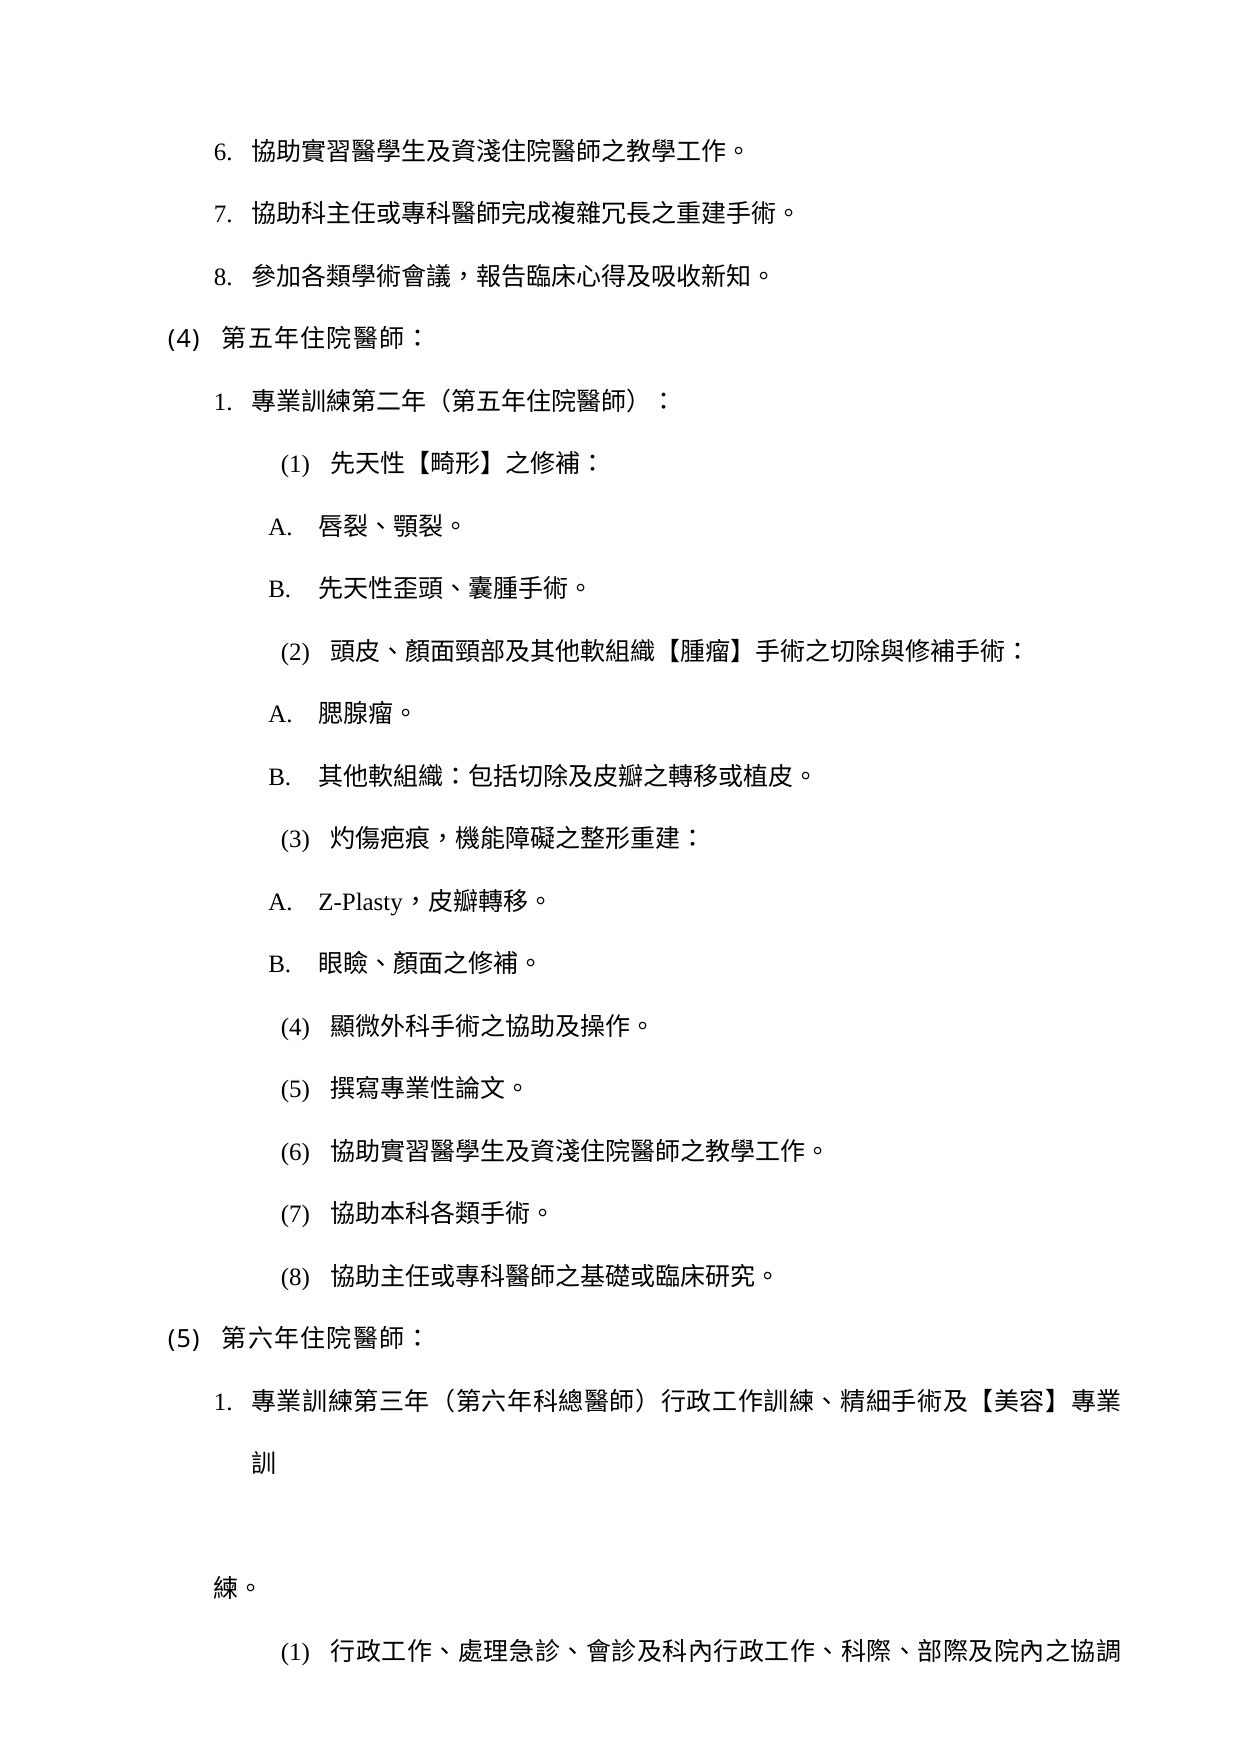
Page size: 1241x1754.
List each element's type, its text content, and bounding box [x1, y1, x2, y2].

list 其他軟組織：包括切除及皮瓣之轉移或植皮。 [268, 732, 1122, 795]
list 專業訓練第三年（第六年科總醫師）行政工作訓練、精細手術及【美容】專業訓 [213, 1357, 1122, 1482]
list 眼瞼、顏面之修補。 [268, 920, 1122, 982]
list 唇裂、顎裂。 [268, 482, 1122, 545]
list 協助主任或專科醫師之基礎或臨床研究。 [281, 1232, 1122, 1295]
text 練。 [213, 1545, 1122, 1607]
list 協助實習醫學生及資淺住院醫師之教學工作。 [213, 107, 1122, 170]
list 專業訓練第二年（第五年住院醫師）： [213, 357, 1122, 420]
list 協助科主任或專科醫師完成複雜冗長之重建手術。 [213, 170, 1122, 232]
list Z-Plasty，皮瓣轉移。 [268, 857, 1122, 920]
list 灼傷疤痕，機能障礙之整形重建： [281, 795, 1122, 857]
list 第六年住院醫師： [168, 1295, 1122, 1357]
list 頭皮、顏面頸部及其他軟組織【腫瘤】手術之切除與修補手術： [281, 607, 1122, 670]
list 顯微外科手術之協助及操作。 [281, 982, 1122, 1045]
list 第五年住院醫師： [168, 295, 1122, 357]
list 先天性【畸形】之修補： [281, 420, 1122, 482]
list 腮腺瘤。 [268, 670, 1122, 732]
list 先天性歪頭、囊腫手術。 [268, 545, 1122, 607]
list 撰寫專業性論文。 [281, 1045, 1122, 1107]
list 行政工作、處理急診、會診及科內行政工作、科際、部際及院內之協調工作。 [281, 1607, 1122, 1670]
list 參加各類學術會議，報告臨床心得及吸收新知。 [213, 232, 1122, 295]
list 協助實習醫學生及資淺住院醫師之教學工作。 [281, 1107, 1122, 1170]
list 協助本科各類手術。 [281, 1170, 1122, 1232]
